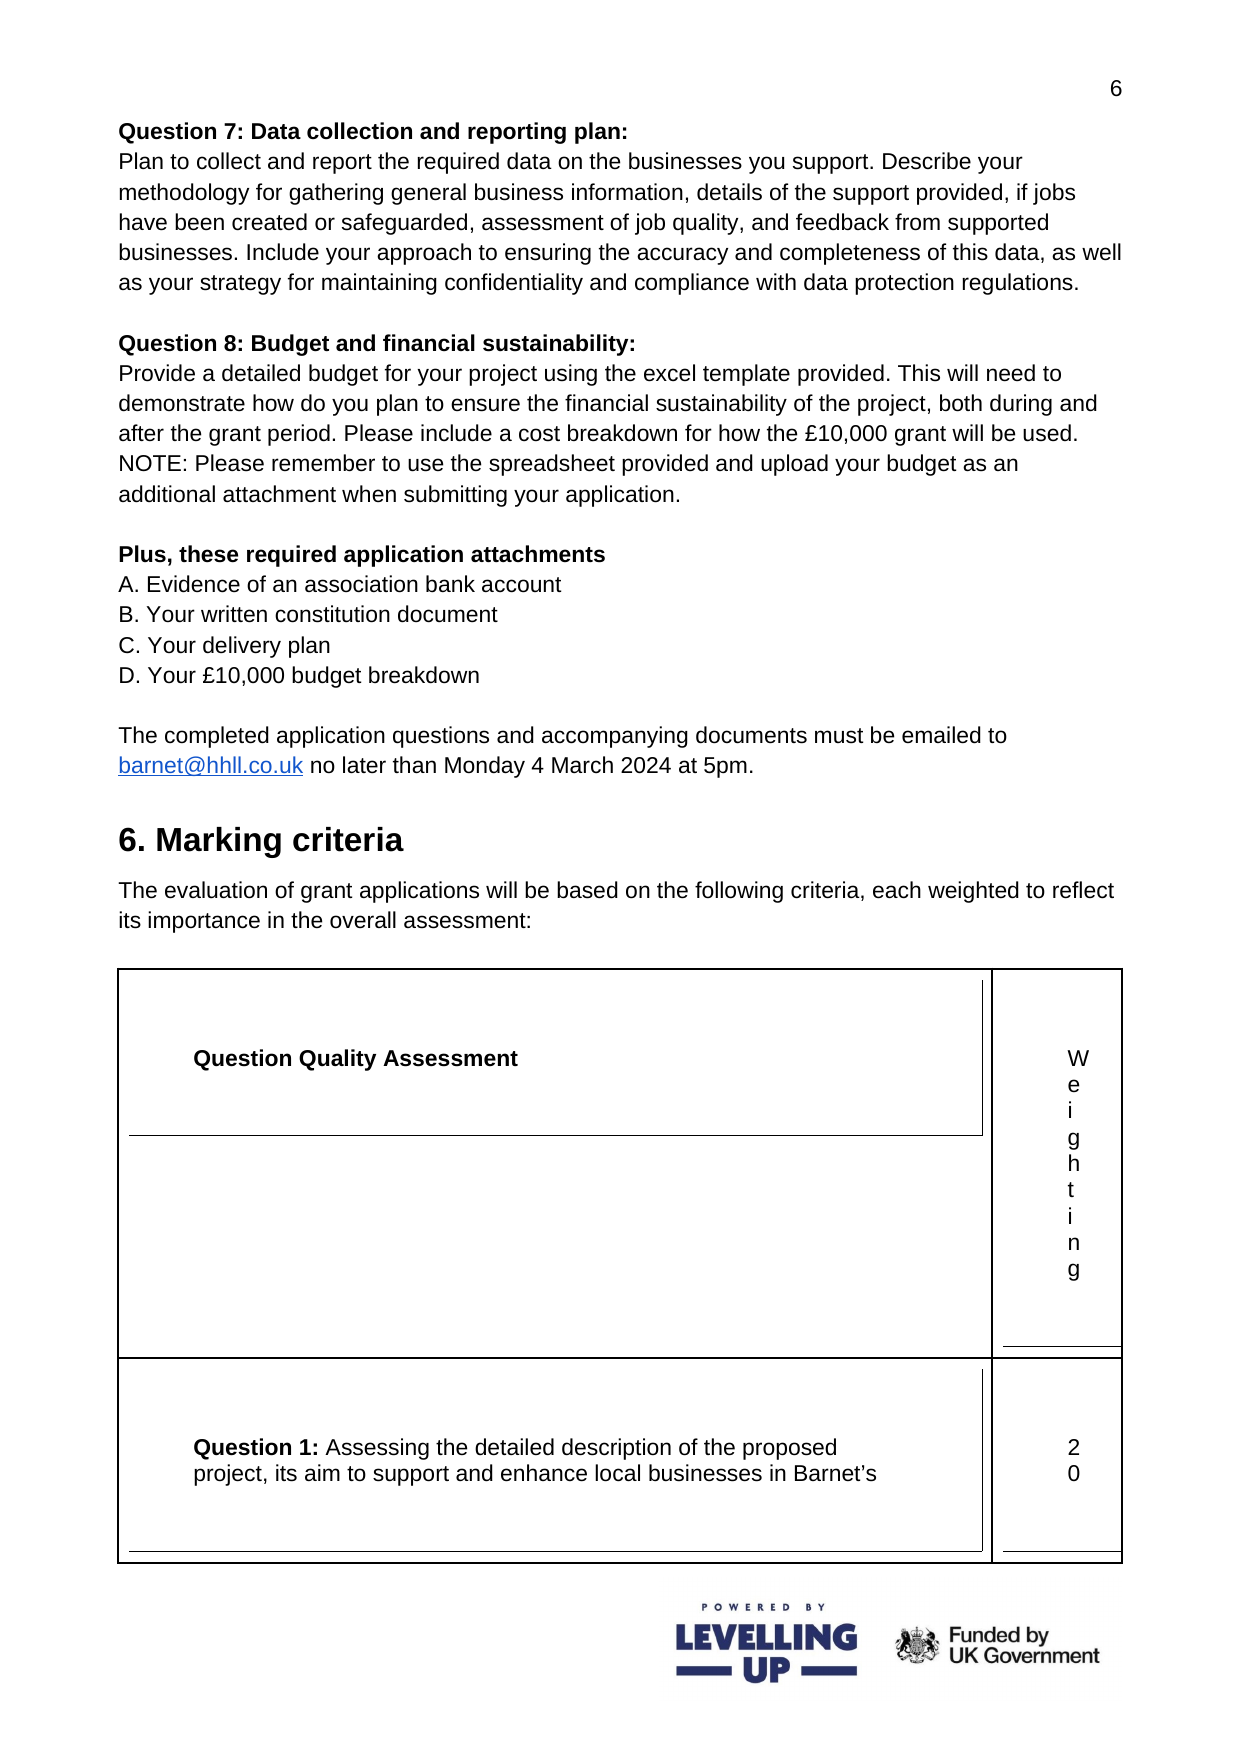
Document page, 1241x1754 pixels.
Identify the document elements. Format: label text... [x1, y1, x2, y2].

text B. Your written constitution document [118, 601, 1122, 628]
text D. Your £10,000 budget breakdown [118, 662, 1122, 688]
text C. Your delivery plan [118, 632, 1122, 658]
table_header Question Quality Assessment [119, 970, 991, 1357]
text The completed application questions and accompanying documents must be emailed to barnet@hhll.co.uk no later than Monday 4 March 2024 at 5pm. [118, 722, 1122, 779]
text The evaluation of grant applications will be based on the following criteria, each weighted to reflect its importance in the overall assessment: [118, 877, 1122, 933]
table_cell 20 [993, 1359, 1121, 1562]
text A. Evidence of an association bank account [118, 571, 1122, 598]
text Question 8: Budget and financial sustainability: [118, 329, 1122, 356]
text Provide a detailed budget for your project using the excel template provided. This will need to demonstrate how do you plan to ensure the financial sustainability of the project, both during and after the grant period. Please include a cost breakdown for how the £10,000 grant will be used. NOTE: Please remember to use the spreadsheet provided and upload your budget as an additional attachment when submitting your application. [118, 360, 1122, 507]
table_header Weighting [993, 970, 1121, 1357]
table_cell Question 1: Assessing the detailed description of the proposed project, its aim to support and enhance local businesses in Barnet’s [119, 1359, 991, 1562]
subtitle 6. Marking criteria [118, 820, 1122, 859]
text Plan to collect and report the required data on the businesses you support. Describe your methodology for gathering general business information, details of the support provided, if jobs have been created or safeguarded, assessment of job quality, and feedback from supported businesses. Include your approach to ensuring the accuracy and completeness of this data, as well as your strategy for maintaining confidentiality and compliance with data protection regulations. [118, 148, 1122, 296]
text Question 7: Data collection and reporting plan: [118, 118, 1122, 144]
text Plus, these required application attachments [118, 541, 1122, 567]
